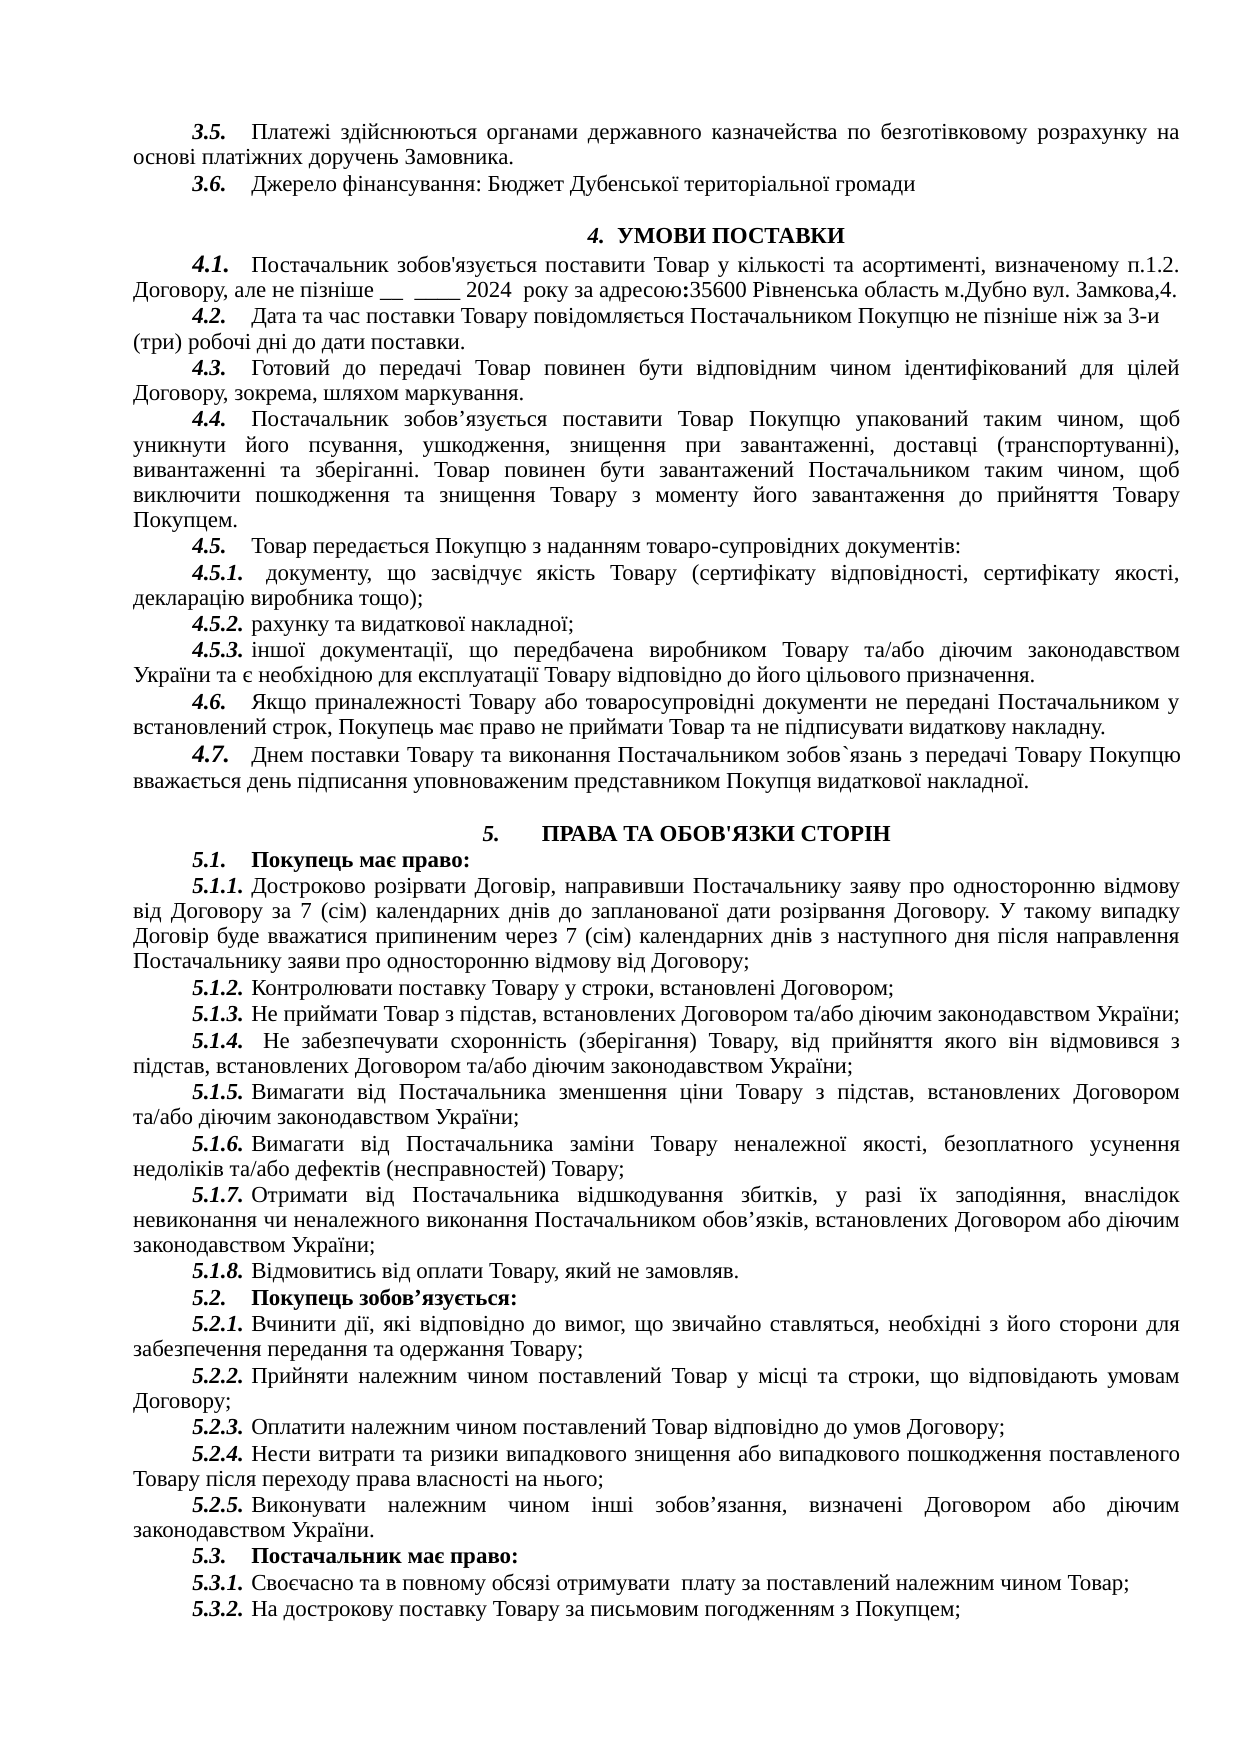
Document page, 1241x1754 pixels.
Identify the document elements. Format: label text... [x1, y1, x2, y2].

list Вчинити дії, які відповідно до вимог, що звичайно ставляться, необхідні з його сторони для забезпечення передання та одержання Товару; [133, 1310, 1181, 1362]
list Отримати від Постачальника відшкодування збитків, у разі їх заподіяння, внаслідок невиконання чи неналежного виконання Постачальником обов’язків, встановлених Договором або діючим законодавством України; [133, 1181, 1181, 1258]
list Своєчасно та в повному обсязі отримувати плату за поставлений належним чином Товар; [133, 1569, 1181, 1595]
list документу, що засвідчує якість Товару (сертифікату відповідності, сертифікату якості, декларацію виробника тощо); [133, 559, 1181, 610]
list Вимагати від Постачальника заміни Товару неналежної якості, безоплатного усунення недоліків та/або дефектів (несправностей) Товару; [133, 1129, 1181, 1181]
list Оплатити належним чином поставлений Товар відповідно до умов Договору; [133, 1413, 1181, 1439]
list ПРАВА ТА ОБОВ'ЯЗКИ СТОРІН [133, 819, 1181, 846]
list Дата та час поставки Товару повідомляється Постачальником Покупцю не пізніше ніж за 3-и (три) робочі дні до дати поставки. [133, 303, 1181, 354]
list Контролювати поставку Товару у строки, встановлені Договором; [133, 974, 1181, 1000]
list Товар передається Покупцю з наданням товаро-супровідних документів: [133, 532, 1181, 559]
list Постачальник зобов'язується поставити Товар у кількості та асортименті, визначеному п.1.2. Договору, але не пізніше __ ____ 2024 року за адресою:35600 Рівненська область м.Дубно вул. Замкова,4. [133, 249, 1181, 303]
list Вимагати від Постачальника зменшення ціни Товару з підстав, встановлених Договором та/або діючим законодавством України; [133, 1078, 1181, 1129]
list Нести витрати та ризики випадкового знищення або випадкового пошкодження поставленого Товару після переходу права власності на нього; [133, 1439, 1181, 1491]
list Достроково розірвати Договір, направивши Постачальнику заяву про односторонню відмову від Договору за 7 (сім) календарних днів до запланованої дати розірвання Договору. У такому випадку Договір буде вважатися припиненим через 7 (сім) календарних днів з наступного дня після направлення Постачальнику заяви про односторонню відмову від Договору; [133, 872, 1181, 974]
list Покупець зобов’язується: [133, 1284, 1181, 1310]
list Покупець має право: [133, 846, 1181, 872]
list Якщо приналежності Товару або товаросупровідні документи не передані Постачальником у встановлений строк, Покупець має право не приймати Товар та не підписувати видаткову накладну. [133, 688, 1181, 739]
list Не приймати Товар з підстав, встановлених Договором та/або діючим законодавством України; [133, 1000, 1181, 1027]
list Прийняти належним чином поставлений Товар у місці та строки, що відповідають умовам Договору; [133, 1362, 1181, 1413]
list Джерело фінансування: Бюджет Дубенської територіальної громади [133, 170, 1181, 196]
list УМОВИ ПОСТАВКИ [133, 222, 1181, 249]
list Відмовитись від оплати Товару, який не замовляв. [133, 1258, 1181, 1284]
list Виконувати належним чином інші зобов’язання, визначені Договором або діючим законодавством України. [133, 1491, 1181, 1542]
list рахунку та видаткової накладної; [133, 610, 1181, 636]
list Не забезпечувати схоронність (зберігання) Товару, від прийняття якого він відмовився з підстав, встановлених Договором та/або діючим законодавством України; [133, 1027, 1181, 1078]
list іншої документації, що передбачена виробником Товару та/або діючим законодавством України та є необхідною для експлуатації Товару відповідно до його цільового призначення. [133, 636, 1181, 688]
list Постачальник має право: [133, 1542, 1181, 1569]
list На дострокову поставку Товару за письмовим погодженням з Покупцем; [133, 1595, 1181, 1622]
list Готовий до передачі Товар повинен бути відповідним чином ідентифікований для цілей Договору, зокрема, шляхом маркування. [133, 354, 1181, 406]
list Постачальник зобов’язується поставити Товар Покупцю упакований таким чином, щоб уникнути його псування, ушкодження, знищення при завантаженні, доставці (транспортуванні), вивантаженні та зберіганні. Товар повинен бути завантажений Постачальником таким чином, щоб виключити пошкодження та знищення Товару з моменту його завантаження до прийняття Товару Покупцем. [133, 406, 1181, 532]
list Днем поставки Товару та виконання Постачальником зобов`язань з передачі Товару Покупцю вважається день підписання уповноваженим представником Покупця видаткової накладної. [133, 739, 1181, 793]
list Платежі здійснюються органами державного казначейства по безготівковому розрахунку на основі платіжних доручень Замовника. [133, 118, 1181, 170]
